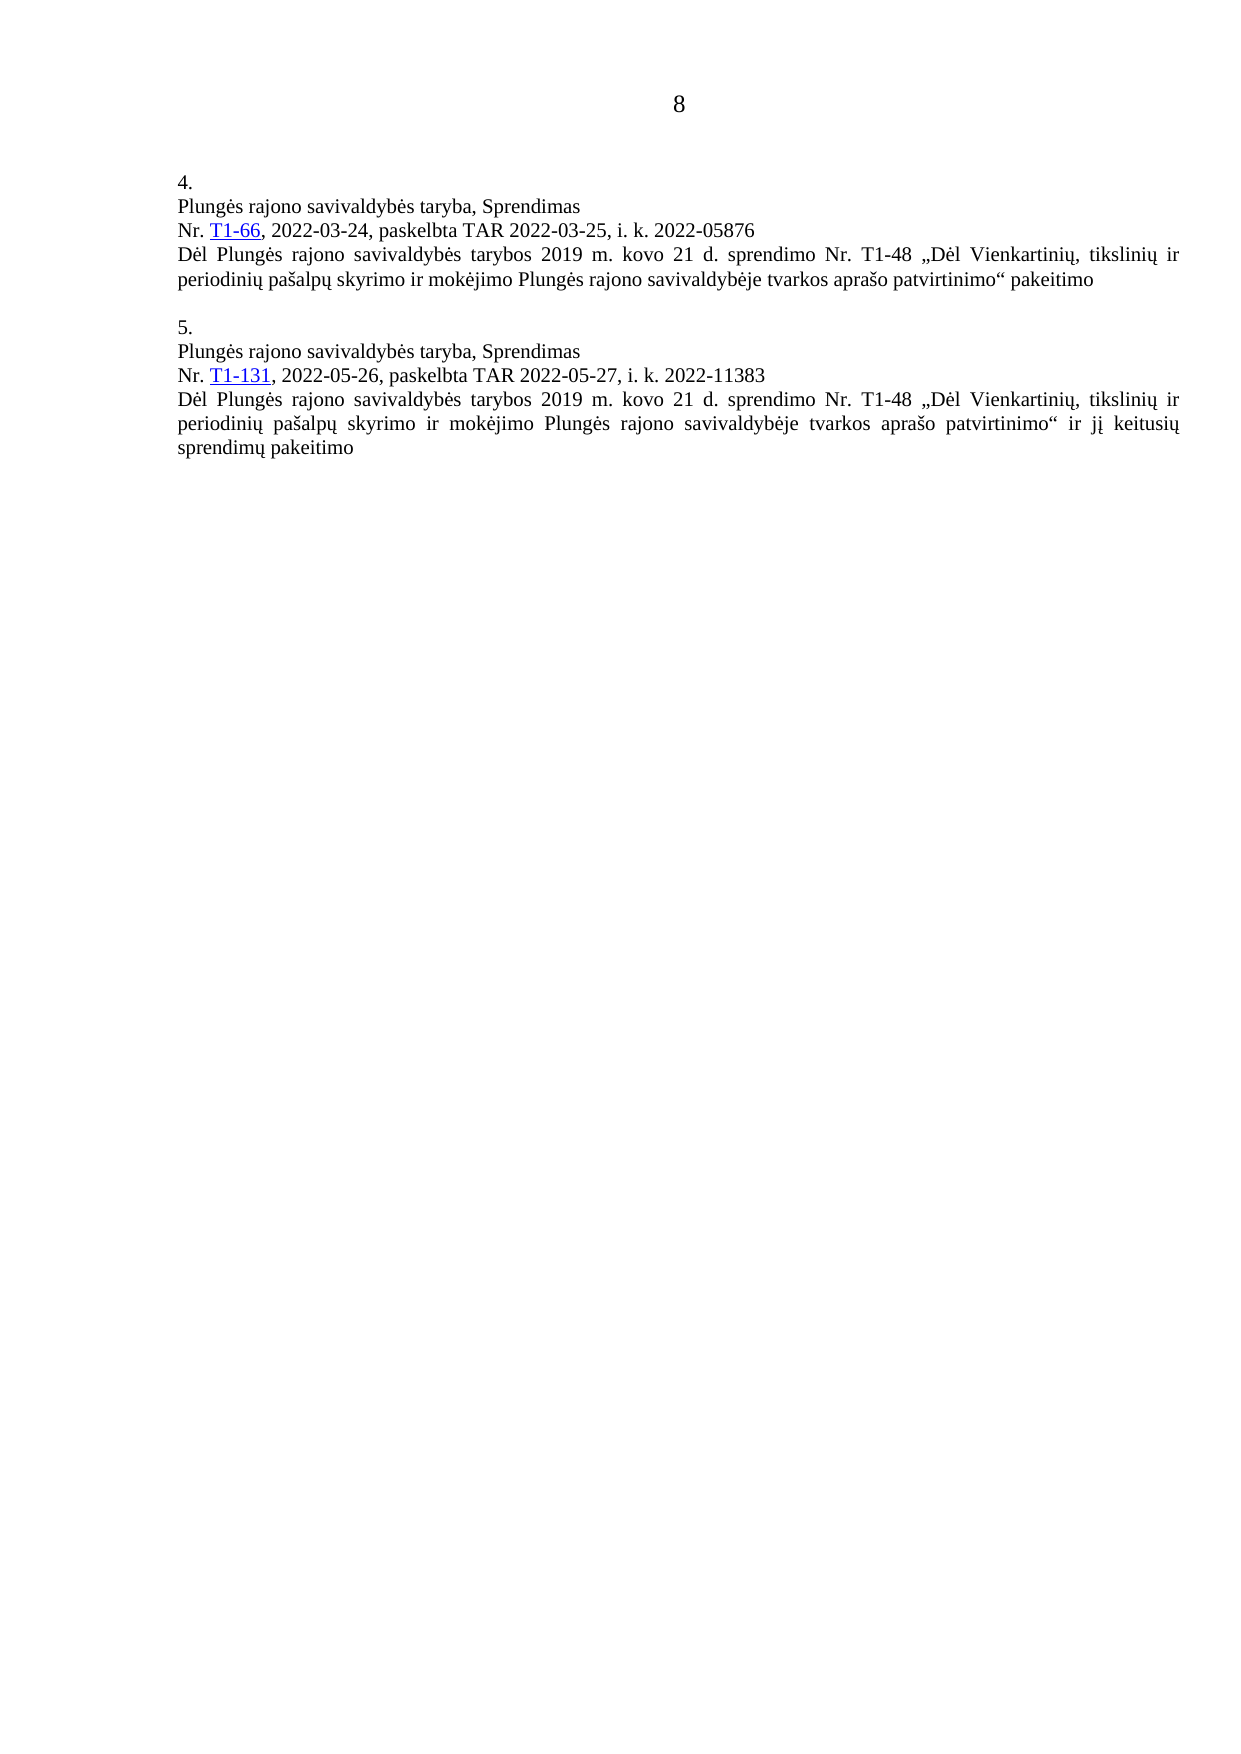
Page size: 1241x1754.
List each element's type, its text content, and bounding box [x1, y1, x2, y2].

text Dėl Plungės rajono savivaldybės tarybos 2019 m. kovo 21 d. sprendimo Nr. T1-48 „Dėl Vienkartinių, tikslinių ir periodinių pašalpų skyrimo ir mokėjimo Plungės rajono savivaldybėje tvarkos aprašo patvirtinimo“ pakeitimo [177, 242, 1181, 291]
text Nr. T1-131, 2022-05-26, paskelbta TAR 2022-05-27, i. k. 2022-11383 [177, 363, 1181, 387]
text Dėl Plungės rajono savivaldybės tarybos 2019 m. kovo 21 d. sprendimo Nr. T1-48 „Dėl Vienkartinių, tikslinių ir periodinių pašalpų skyrimo ir mokėjimo Plungės rajono savivaldybėje tvarkos aprašo patvirtinimo“ ir jį keitusių sprendimų pakeitimo [177, 387, 1181, 459]
text Nr. T1-66, 2022-03-24, paskelbta TAR 2022-03-25, i. k. 2022-05876 [177, 218, 1181, 242]
text Plungės rajono savivaldybės taryba, Sprendimas [177, 194, 1181, 218]
text Plungės rajono savivaldybės taryba, Sprendimas [177, 339, 1181, 363]
text 4. [177, 170, 1181, 194]
text 5. [177, 314, 1181, 339]
